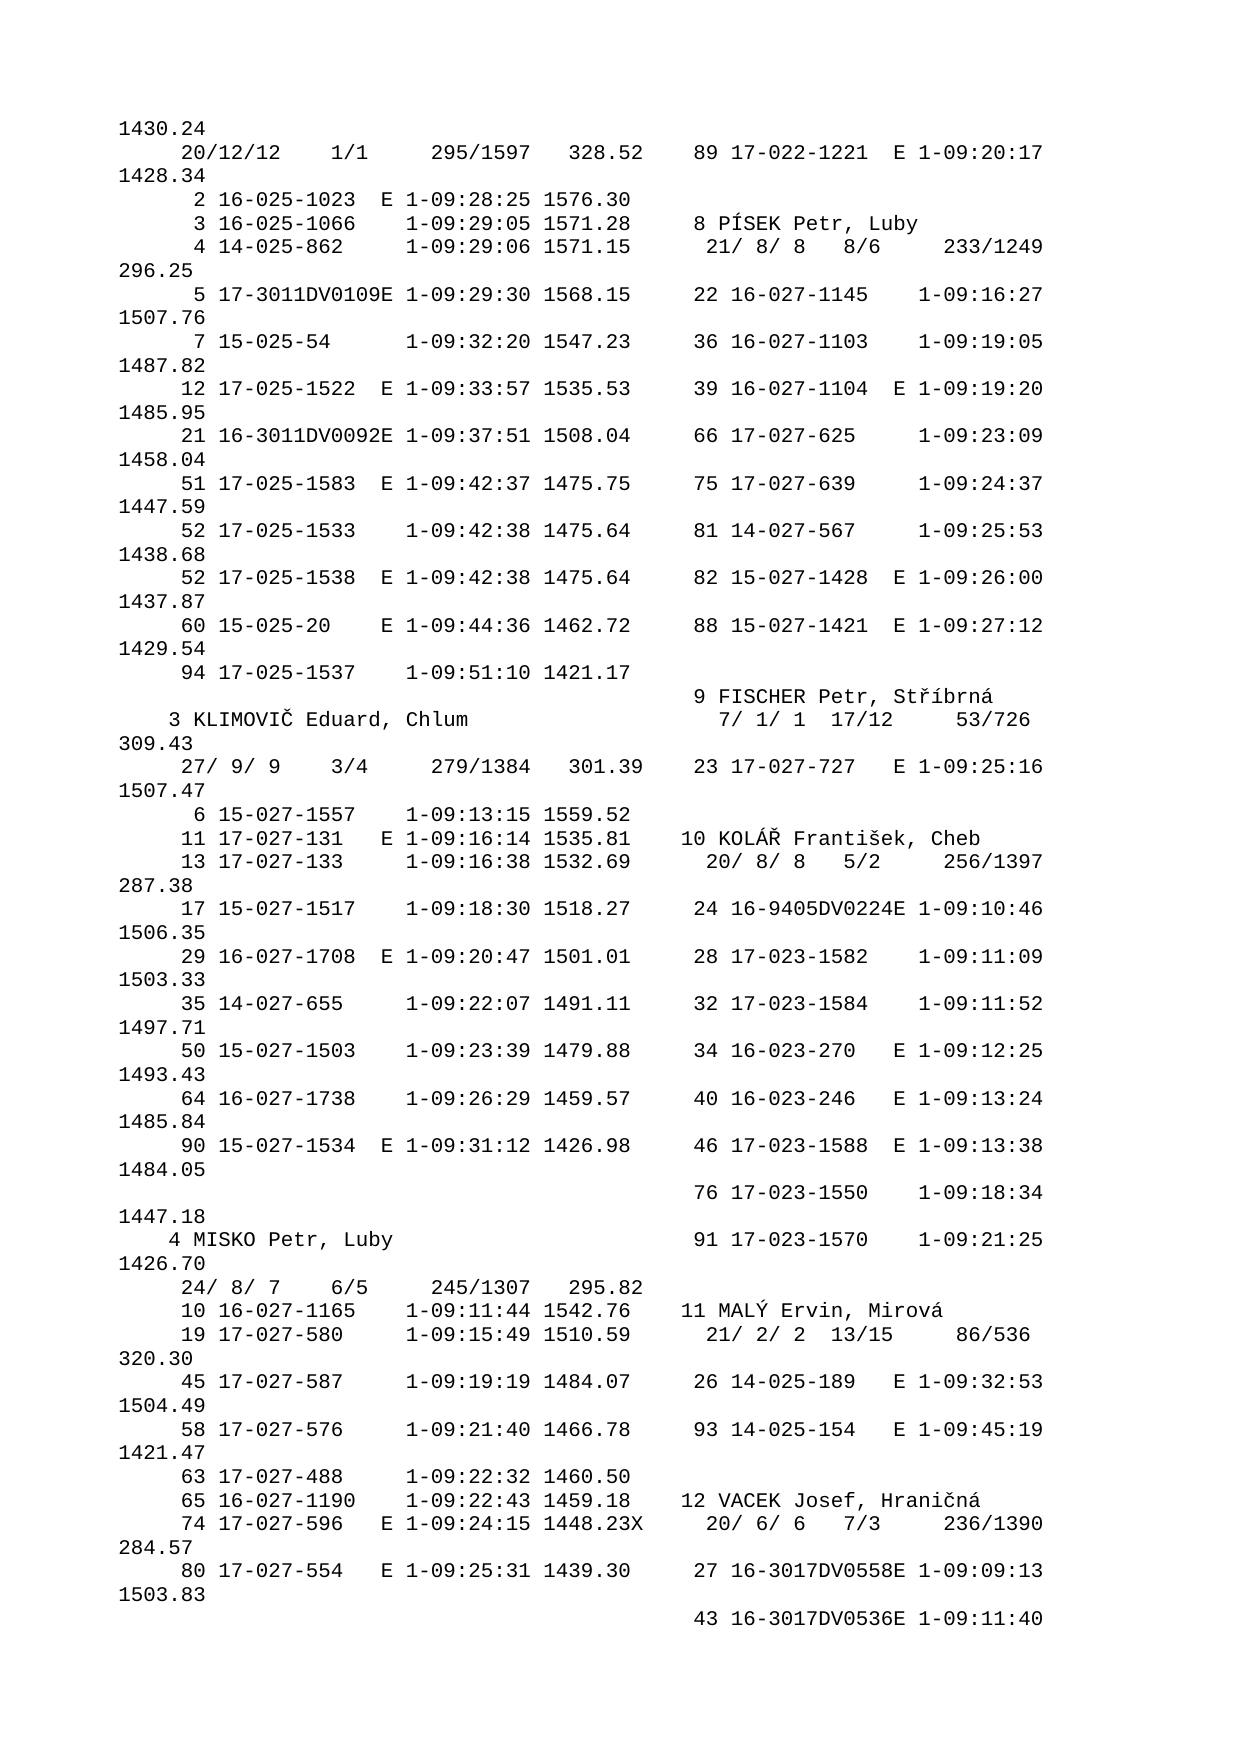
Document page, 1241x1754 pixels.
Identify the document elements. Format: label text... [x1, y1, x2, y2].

text 3 16-025-1066 1-09:29:05 1571.28 8 PÍSEK Petr, Luby [118, 213, 1122, 236]
text 51 17-025-1583 E 1-09:42:37 1475.75 75 17-027-639 1-09:24:37 1447.59 [118, 473, 1122, 520]
text 60 15-025-20 E 1-09:44:36 1462.72 88 15-027-1421 E 1-09:27:12 1429.54 [118, 615, 1122, 662]
text 5 17-3011DV0109E 1-09:29:30 1568.15 22 16-027-1145 1-09:16:27 1507.76 [118, 284, 1122, 331]
text 10 16-027-1165 1-09:11:44 1542.76 11 MALÝ Ervin, Mirová [118, 1300, 1122, 1324]
text 45 17-027-587 1-09:19:19 1484.07 26 14-025-189 E 1-09:32:53 1504.49 [118, 1371, 1122, 1419]
text 52 17-025-1538 E 1-09:42:38 1475.64 82 15-027-1428 E 1-09:26:00 1437.87 [118, 567, 1122, 615]
text 4 MISKO Petr, Luby 91 17-023-1570 1-09:21:25 1426.70 [118, 1229, 1122, 1277]
text 76 17-023-1550 1-09:18:34 1447.18 [118, 1182, 1122, 1229]
text 11 17-027-131 E 1-09:16:14 1535.81 10 KOLÁŘ František, Cheb [118, 827, 1122, 851]
text 12 17-025-1522 E 1-09:33:57 1535.53 39 16-027-1104 E 1-09:19:20 1485.95 [118, 378, 1122, 426]
text 27/ 9/ 9 3/4 279/1384 301.39 23 17-027-727 E 1-09:25:16 1507.47 [118, 757, 1122, 804]
text 50 15-027-1503 1-09:23:39 1479.88 34 16-023-270 E 1-09:12:25 1493.43 [118, 1040, 1122, 1088]
text 65 16-027-1190 1-09:22:43 1459.18 12 VACEK Josef, Hraničná [118, 1489, 1122, 1513]
text 35 14-027-655 1-09:22:07 1491.11 32 17-023-1584 1-09:11:52 1497.71 [118, 993, 1122, 1040]
text 64 16-027-1738 1-09:26:29 1459.57 40 16-023-246 E 1-09:13:24 1485.84 [118, 1088, 1122, 1135]
text 7 15-025-54 1-09:32:20 1547.23 36 16-027-1103 1-09:19:05 1487.82 [118, 331, 1122, 378]
text 63 17-027-488 1-09:22:32 1460.50 [118, 1466, 1122, 1489]
text 2 16-025-1023 E 1-09:28:25 1576.30 [118, 189, 1122, 213]
text 17 15-027-1517 1-09:18:30 1518.27 24 16-9405DV0224E 1-09:10:46 1506.35 [118, 898, 1122, 946]
text 9 FISCHER Petr, Stříbrná [118, 686, 1122, 709]
text 3 KLIMOVIČ Eduard, Chlum 7/ 1/ 1 17/12 53/726 309.43 [118, 709, 1122, 757]
text 1430.24 [118, 118, 1122, 142]
text 20/12/12 1/1 295/1597 328.52 89 17-022-1221 E 1-09:20:17 1428.34 [118, 142, 1122, 189]
text 21 16-3011DV0092E 1-09:37:51 1508.04 66 17-027-625 1-09:23:09 1458.04 [118, 426, 1122, 473]
text 43 16-3017DV0536E 1-09:11:40 [118, 1608, 1122, 1631]
text 4 14-025-862 1-09:29:06 1571.15 21/ 8/ 8 8/6 233/1249 296.25 [118, 236, 1122, 284]
text 6 15-027-1557 1-09:13:15 1559.52 [118, 804, 1122, 827]
text 94 17-025-1537 1-09:51:10 1421.17 [118, 662, 1122, 686]
text 52 17-025-1533 1-09:42:38 1475.64 81 14-027-567 1-09:25:53 1438.68 [118, 520, 1122, 567]
text 19 17-027-580 1-09:15:49 1510.59 21/ 2/ 2 13/15 86/536 320.30 [118, 1324, 1122, 1371]
text 58 17-027-576 1-09:21:40 1466.78 93 14-025-154 E 1-09:45:19 1421.47 [118, 1419, 1122, 1466]
text 24/ 8/ 7 6/5 245/1307 295.82 [118, 1277, 1122, 1300]
text 74 17-027-596 E 1-09:24:15 1448.23X 20/ 6/ 6 7/3 236/1390 284.57 [118, 1513, 1122, 1561]
text 90 15-027-1534 E 1-09:31:12 1426.98 46 17-023-1588 E 1-09:13:38 1484.05 [118, 1135, 1122, 1182]
text 80 17-027-554 E 1-09:25:31 1439.30 27 16-3017DV0558E 1-09:09:13 1503.83 [118, 1561, 1122, 1608]
text 29 16-027-1708 E 1-09:20:47 1501.01 28 17-023-1582 1-09:11:09 1503.33 [118, 946, 1122, 993]
text 13 17-027-133 1-09:16:38 1532.69 20/ 8/ 8 5/2 256/1397 287.38 [118, 851, 1122, 898]
